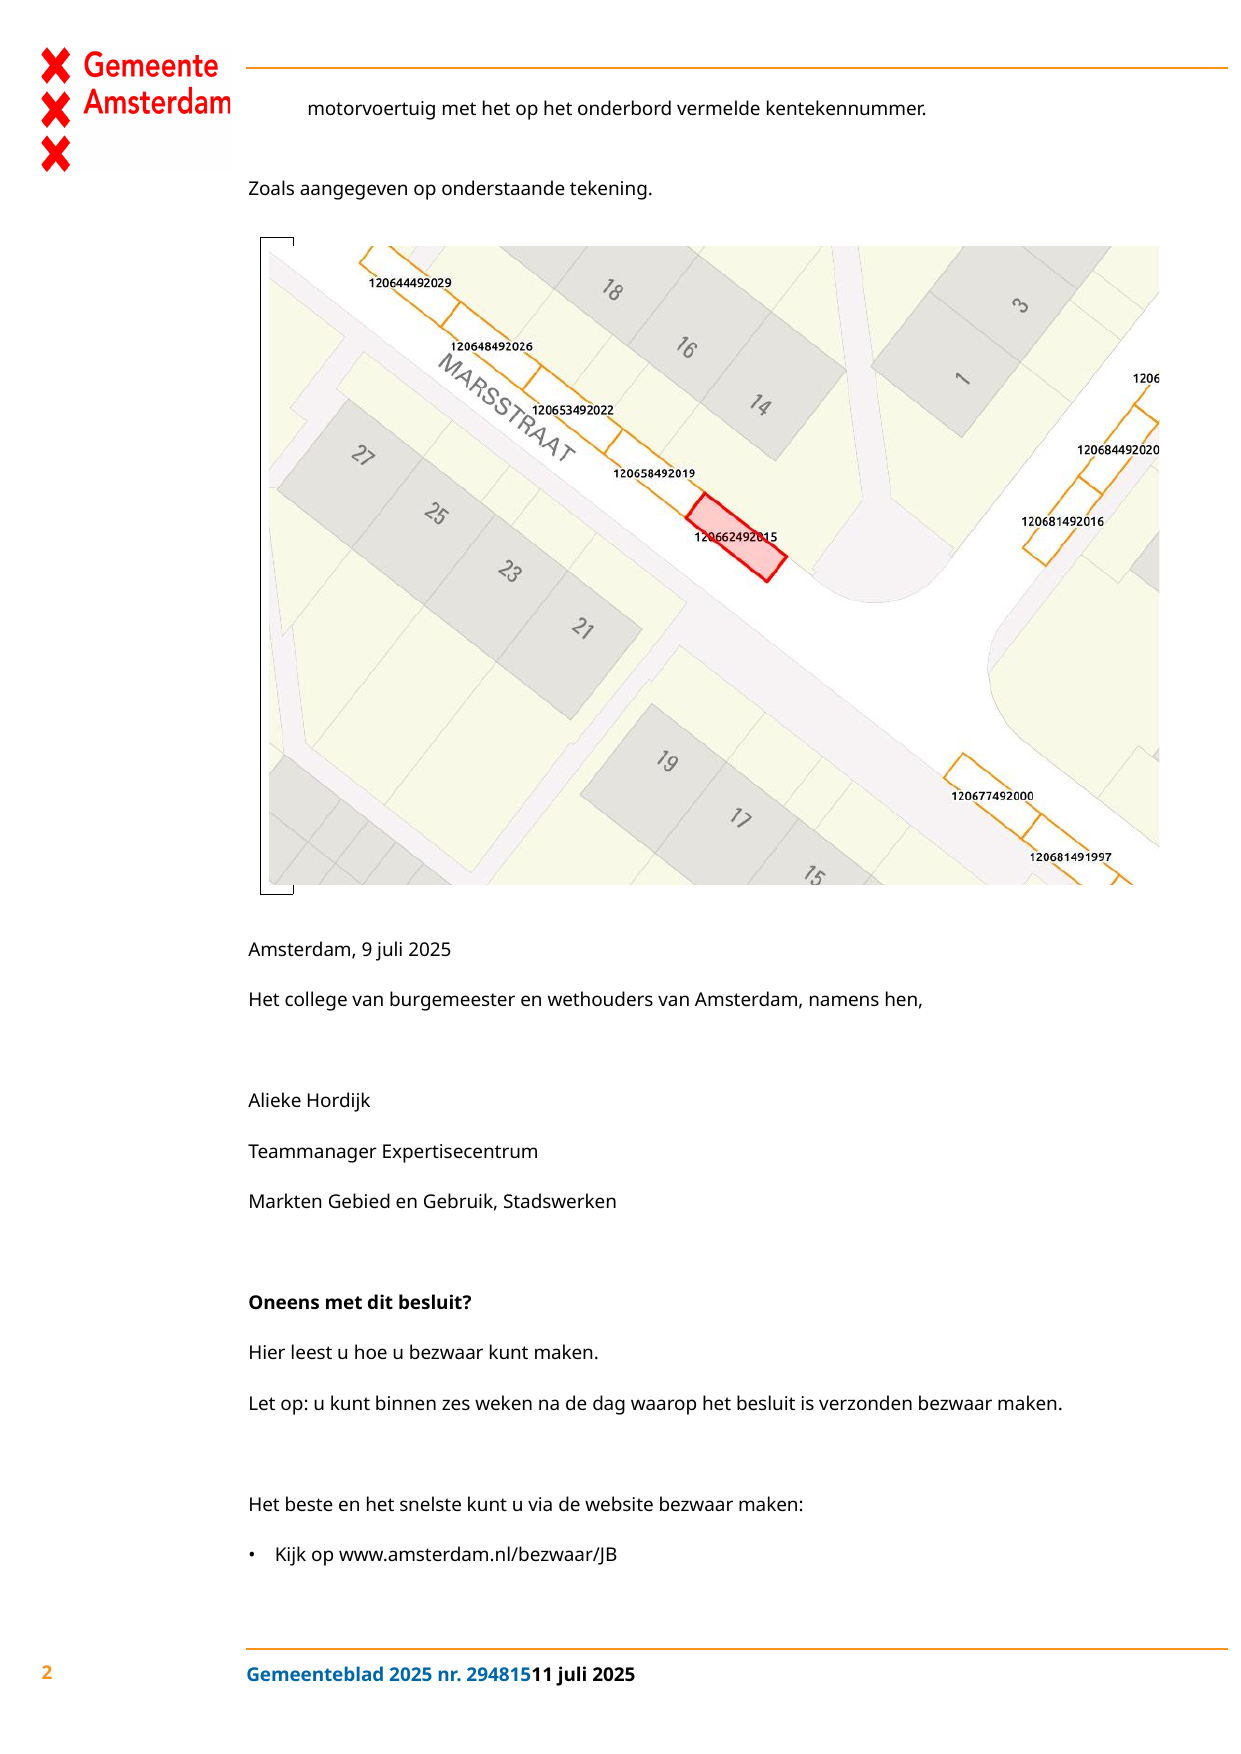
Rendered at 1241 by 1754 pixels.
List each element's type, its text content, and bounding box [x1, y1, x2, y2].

text Let op: u kunt binnen zes weken na de dag waarop het besluit is verzonden bezwaar maken. [248, 1390, 1152, 1416]
text • Kijk op www.amsterdam.nl/bezwaar/JB [248, 1541, 1152, 1567]
text Markten Gebied en Gebruik, Stadswerken [248, 1188, 1152, 1214]
picture [268, 246, 1160, 885]
text Het college van burgemeester en wethouders van Amsterdam, namens hen, [248, 987, 1152, 1012]
text Alieke Hordijk [248, 1087, 1152, 1113]
picture [41, 47, 231, 172]
text Hier leest u hoe u bezwaar kunt maken. [248, 1339, 1152, 1365]
text Teammanager Expertisecentrum [248, 1138, 1152, 1163]
text Het beste en het snelste kunt u via de website bezwaar maken: [248, 1491, 1152, 1516]
text Amsterdam, 9 juli 2025 [248, 936, 1152, 962]
text Zoals aangegeven op onderstaande tekening. [248, 175, 1152, 201]
text Oneens met dit besluit? [248, 1289, 1152, 1315]
list motorvoertuig met het op het onderbord vermelde kentekennummer. [248, 95, 1152, 121]
